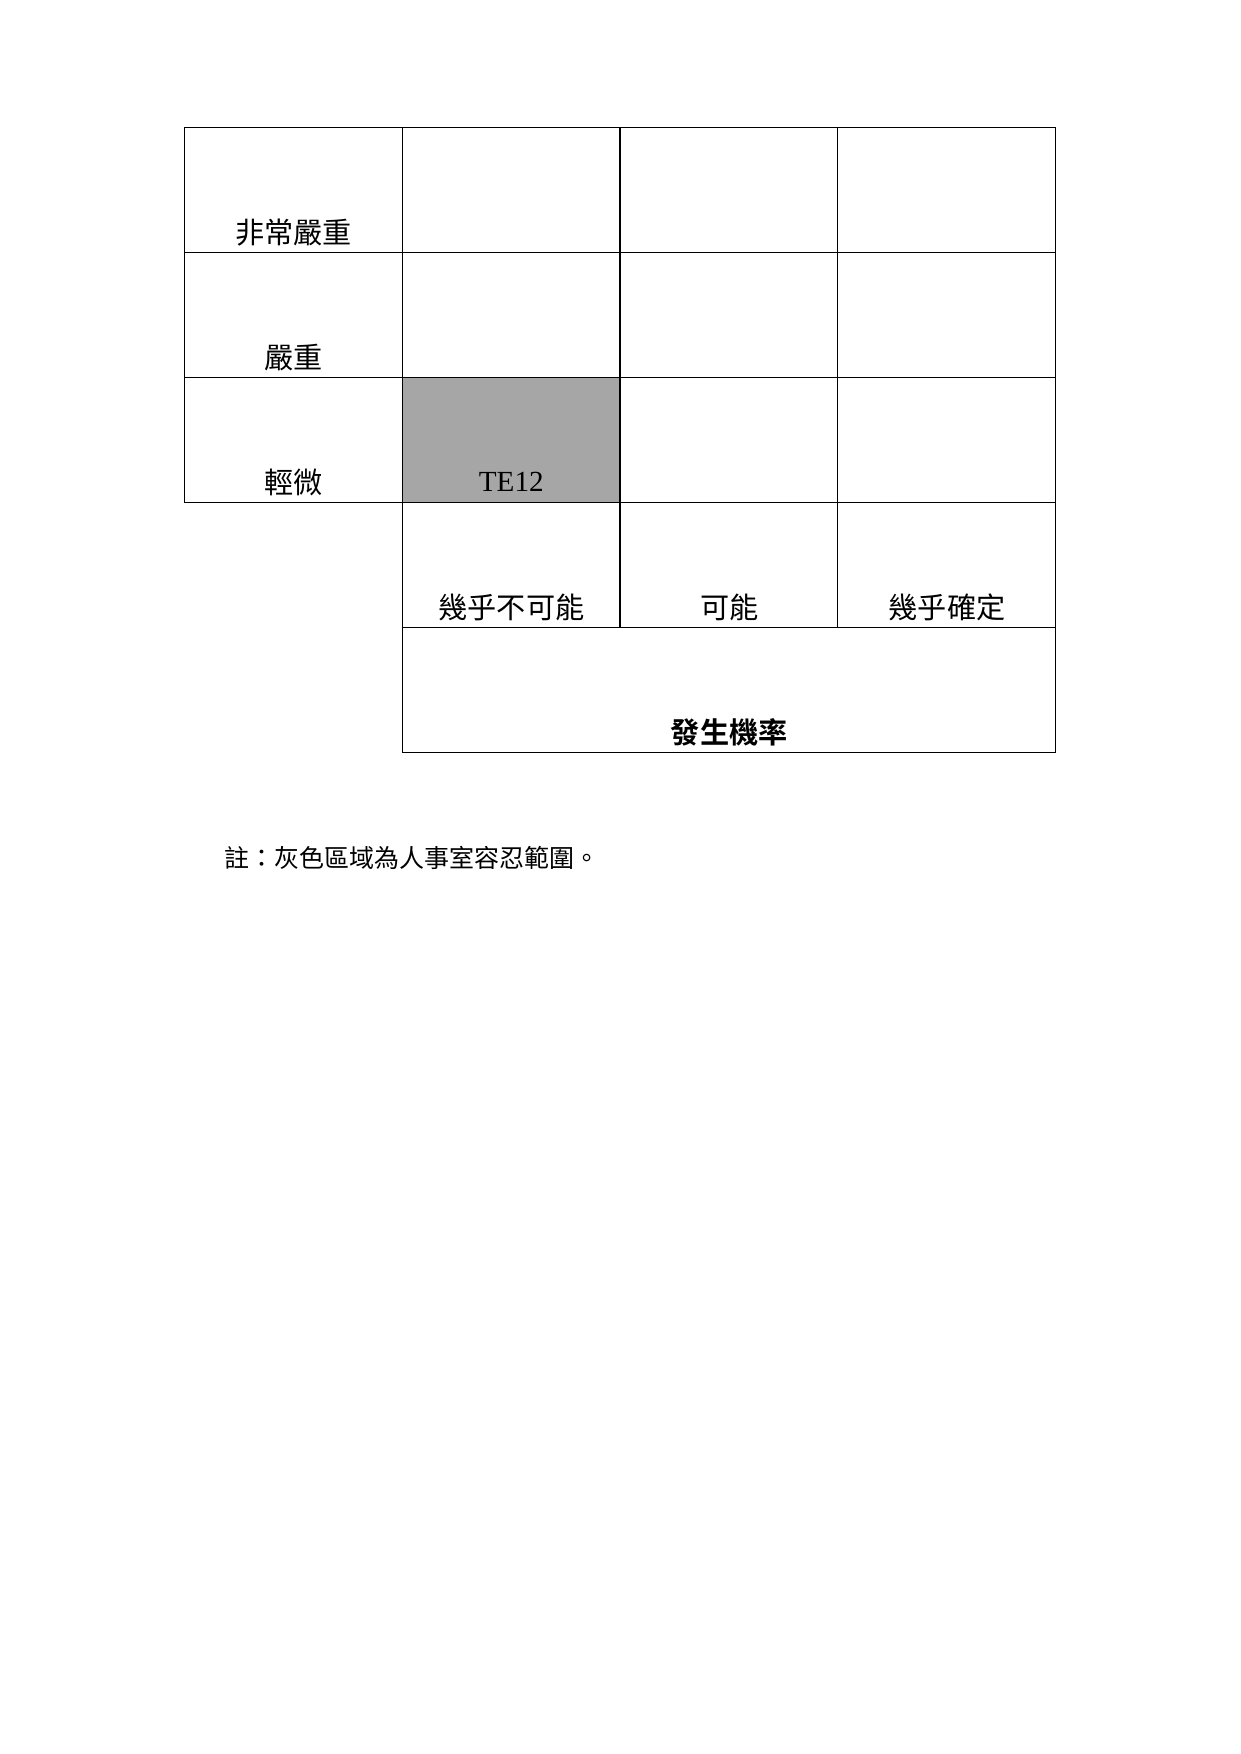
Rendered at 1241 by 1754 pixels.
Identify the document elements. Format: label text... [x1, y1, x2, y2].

table_cell [403, 253, 619, 377]
table_cell 非常嚴重 [185, 128, 402, 252]
table_cell [621, 128, 837, 252]
table_cell [838, 378, 1055, 502]
table_cell [185, 503, 402, 627]
table_cell [403, 128, 619, 252]
table_cell 發生機率 [403, 628, 1055, 752]
table_cell TE12 [403, 378, 619, 502]
table_cell 幾乎不可能 [403, 503, 619, 627]
table_cell 輕微 [185, 378, 402, 502]
table_cell [838, 253, 1055, 377]
table_cell [621, 378, 837, 502]
table_cell [838, 128, 1055, 252]
table_cell [185, 627, 402, 752]
text 註：灰色區域為人事室容忍範圍。 [118, 814, 1122, 877]
table_cell 可能 [621, 503, 837, 627]
table_cell 幾乎確定 [838, 503, 1055, 627]
table_cell 嚴重 [185, 253, 402, 377]
table_cell [621, 253, 837, 377]
